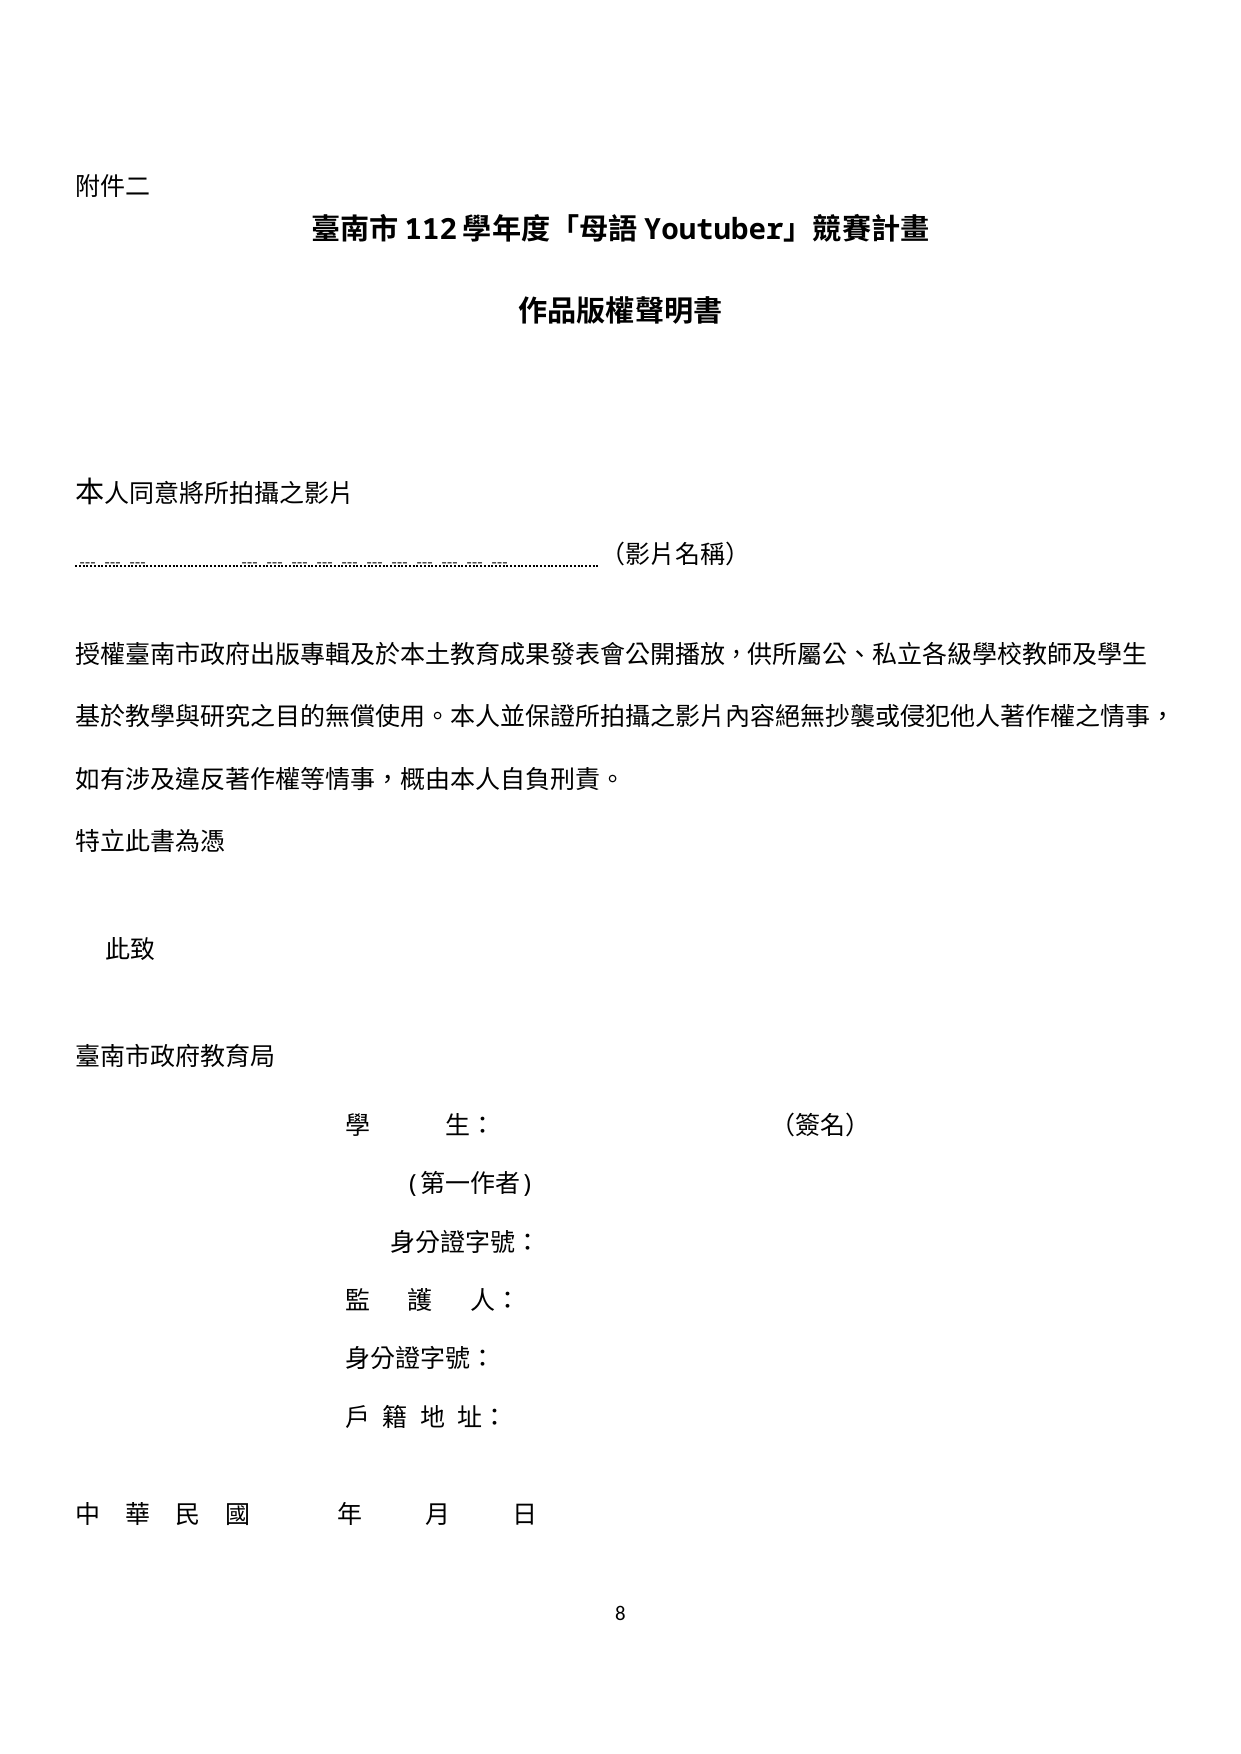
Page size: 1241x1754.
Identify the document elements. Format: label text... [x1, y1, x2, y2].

text 附件二 [75, 157, 1165, 202]
text 戶 籍 地 址： [75, 1375, 1165, 1433]
text 身分證字號： [75, 1200, 1165, 1258]
text 授權臺南市政府出版專輯及於本土教育成果發表會公開播放，供所屬公、私立各級學校教師及學生基於教學與研究之目的無償使用。本人並保證所拍攝之影片內容絕無抄襲或侵犯他人著作權之情事，如有涉及違反著作權等情事，概由本人自負刑責。 特立此書為憑 [75, 611, 1165, 861]
text 作品版權聲明書 [75, 267, 1165, 329]
text 學 生： （簽名） [75, 1083, 1165, 1142]
text 本人同意將所拍攝之影片 [75, 448, 1165, 511]
text 臺南市112學年度「母語Youtuber」競賽計畫 [75, 202, 1165, 248]
text 此致 [75, 906, 1165, 968]
text 臺南市政府教育局 [75, 1013, 1165, 1076]
text 監 護 人： [75, 1258, 1165, 1317]
text 中 華 民 國 年 月 日 [75, 1471, 1165, 1533]
text ﹍﹍﹍ ﹍﹍﹍﹍﹍﹍﹍﹍﹍﹍﹍ （影片名稱） [75, 511, 1165, 573]
text 身分證字號： [75, 1317, 1165, 1375]
text (第一作者) [75, 1142, 1165, 1200]
